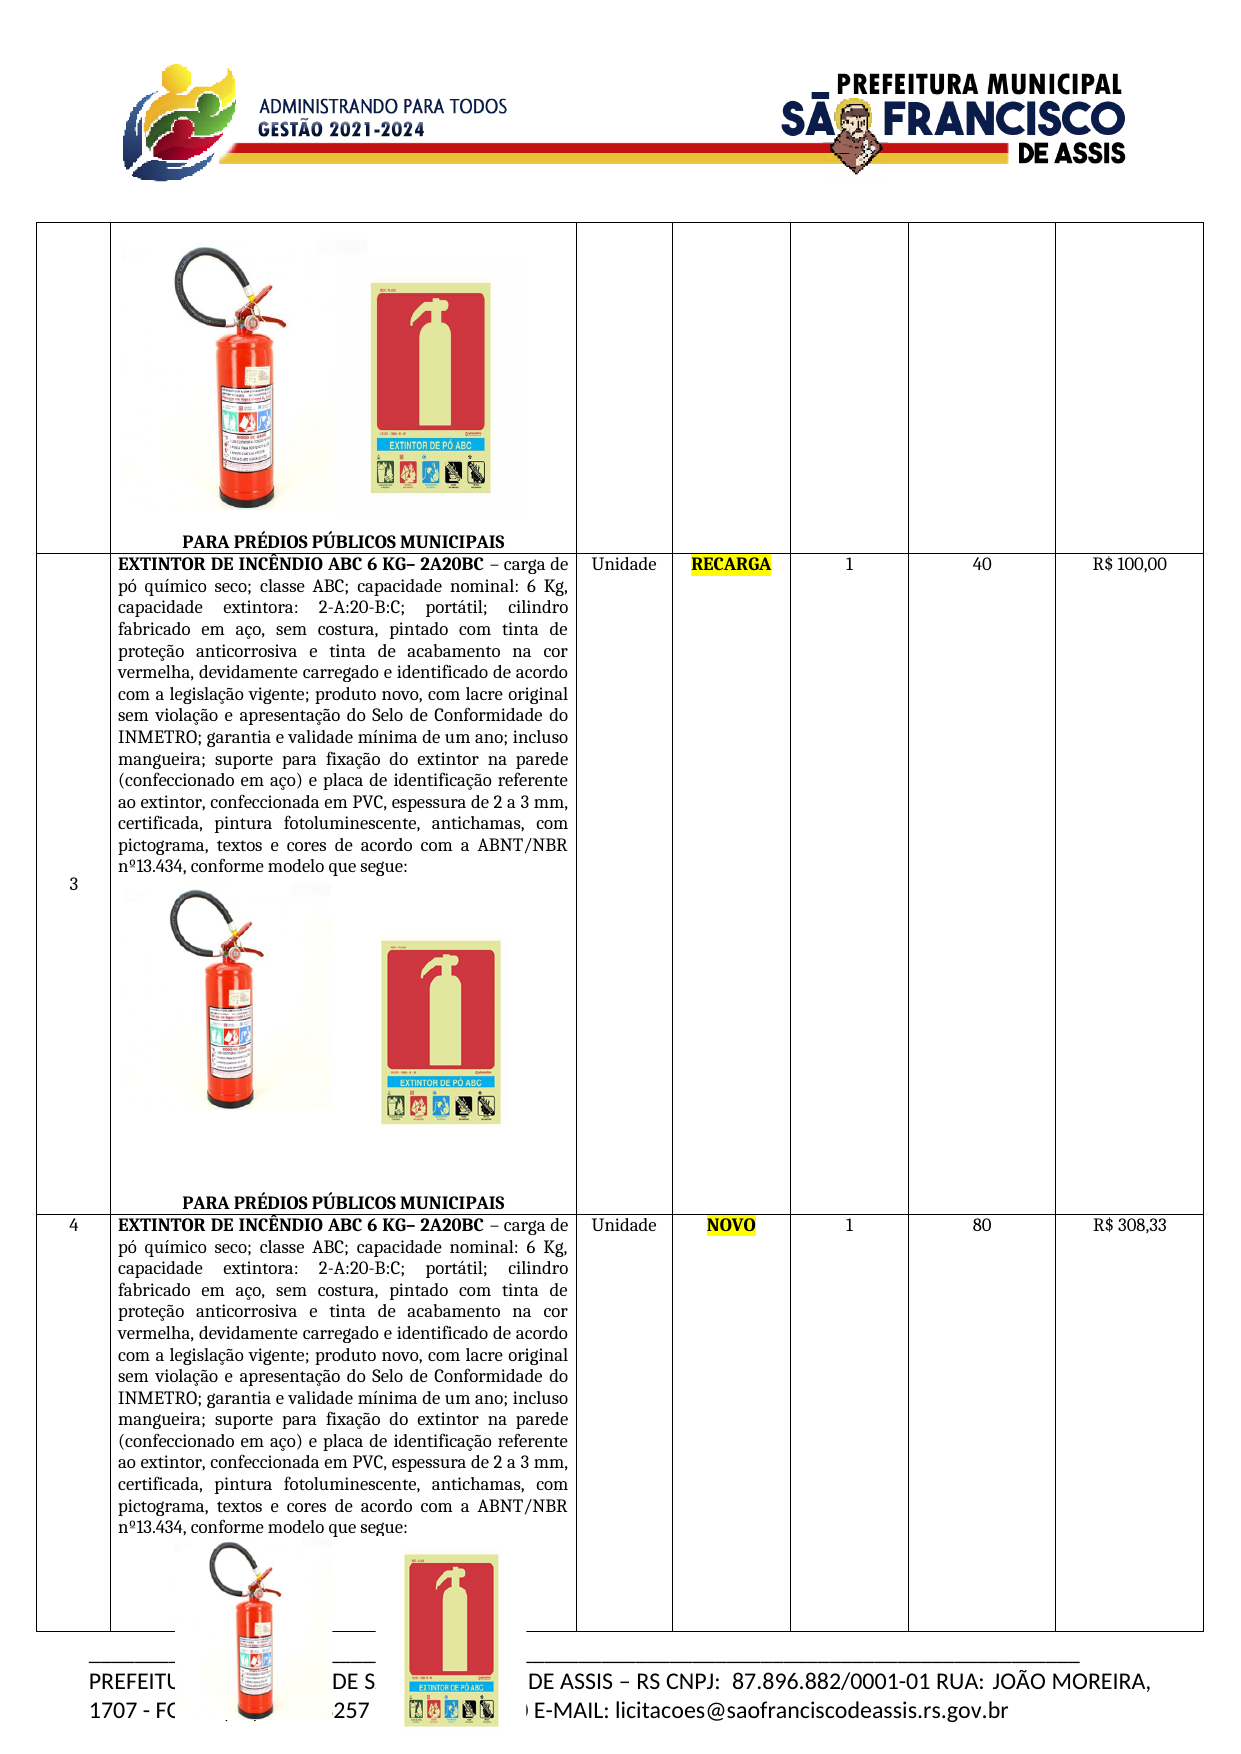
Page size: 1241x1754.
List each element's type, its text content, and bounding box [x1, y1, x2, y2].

table_cell [673, 223, 790, 553]
table_cell [791, 223, 908, 553]
table_cell PARA PRÉDIOS PÚBLICOS MUNICIPAIS [111, 223, 576, 553]
table_cell [577, 223, 672, 553]
table_cell [1056, 223, 1203, 553]
table_cell Unidade [577, 1215, 672, 1631]
table_cell 80 [909, 1215, 1055, 1631]
table_cell 1 [791, 1215, 908, 1631]
table_cell 4 [37, 1215, 110, 1631]
table_cell EXTINTOR DE INCÊNDIO ABC 6 KG– 2A20BC – carga de pó químico seco; classe ABC; capacidade nominal: 6 Kg, capacidade extintora: 2-A:20-B:C; portátil; cilindro fabricado em aço, sem costura, pintado com tinta de proteção anticorrosiva e tinta de acabamento na cor vermelha, devidamente carregado e identificado de acordo com a legislação vigente; produto novo, com lacre original sem violação e apresentação do Selo de Conformidade do INMETRO; garantia e validade mínima de um ano; incluso mangueira; suporte para fixação do extintor na parede (confeccionado em aço) e placa de identificação referente ao extintor, confeccionada em PVC, espessura de 2 a 3 mm, certificada, pintura fotoluminescente, antichamas, com pictograma, textos e cores de acordo com a ABNT/NBR nº13.434, conforme modelo que segue: [111, 1215, 576, 1631]
table_cell [37, 223, 110, 553]
table_cell NOVO [673, 1215, 790, 1631]
table_cell R$ 308,33 [1056, 1215, 1203, 1631]
table_cell EXTINTOR DE INCÊNDIO ABC 6 KG– 2A20BC – carga de pó químico seco; classe ABC; capacidade nominal: 6 Kg, capacidade extintora: 2-A:20-B:C; portátil; cilindro fabricado em aço, sem costura, pintado com tinta de proteção anticorrosiva e tinta de acabamento na cor vermelha, devidamente carregado e identificado de acordo com a legislação vigente; produto novo, com lacre original sem violação e apresentação do Selo de Conformidade do INMETRO; garantia e validade mínima de um ano; incluso mangueira; suporte para fixação do extintor na parede (confeccionado em aço) e placa de identificação referente ao extintor, confeccionada em PVC, espessura de 2 a 3 mm, certificada, pintura fotoluminescente, antichamas, com pictograma, textos e cores de acordo com a ABNT/NBR nº13.434, conforme modelo que segue: PARA PRÉDIOS PÚBLICOS MUNICIPAIS [111, 554, 576, 1214]
table_cell 40 [909, 554, 1055, 1214]
table_cell [909, 223, 1055, 553]
table_cell Unidade [577, 554, 672, 1214]
table_cell 3 [37, 554, 110, 1214]
table_cell RECARGA [673, 554, 790, 1214]
table_cell R$ 100,00 [1056, 554, 1203, 1214]
table_cell 1 [791, 554, 908, 1214]
